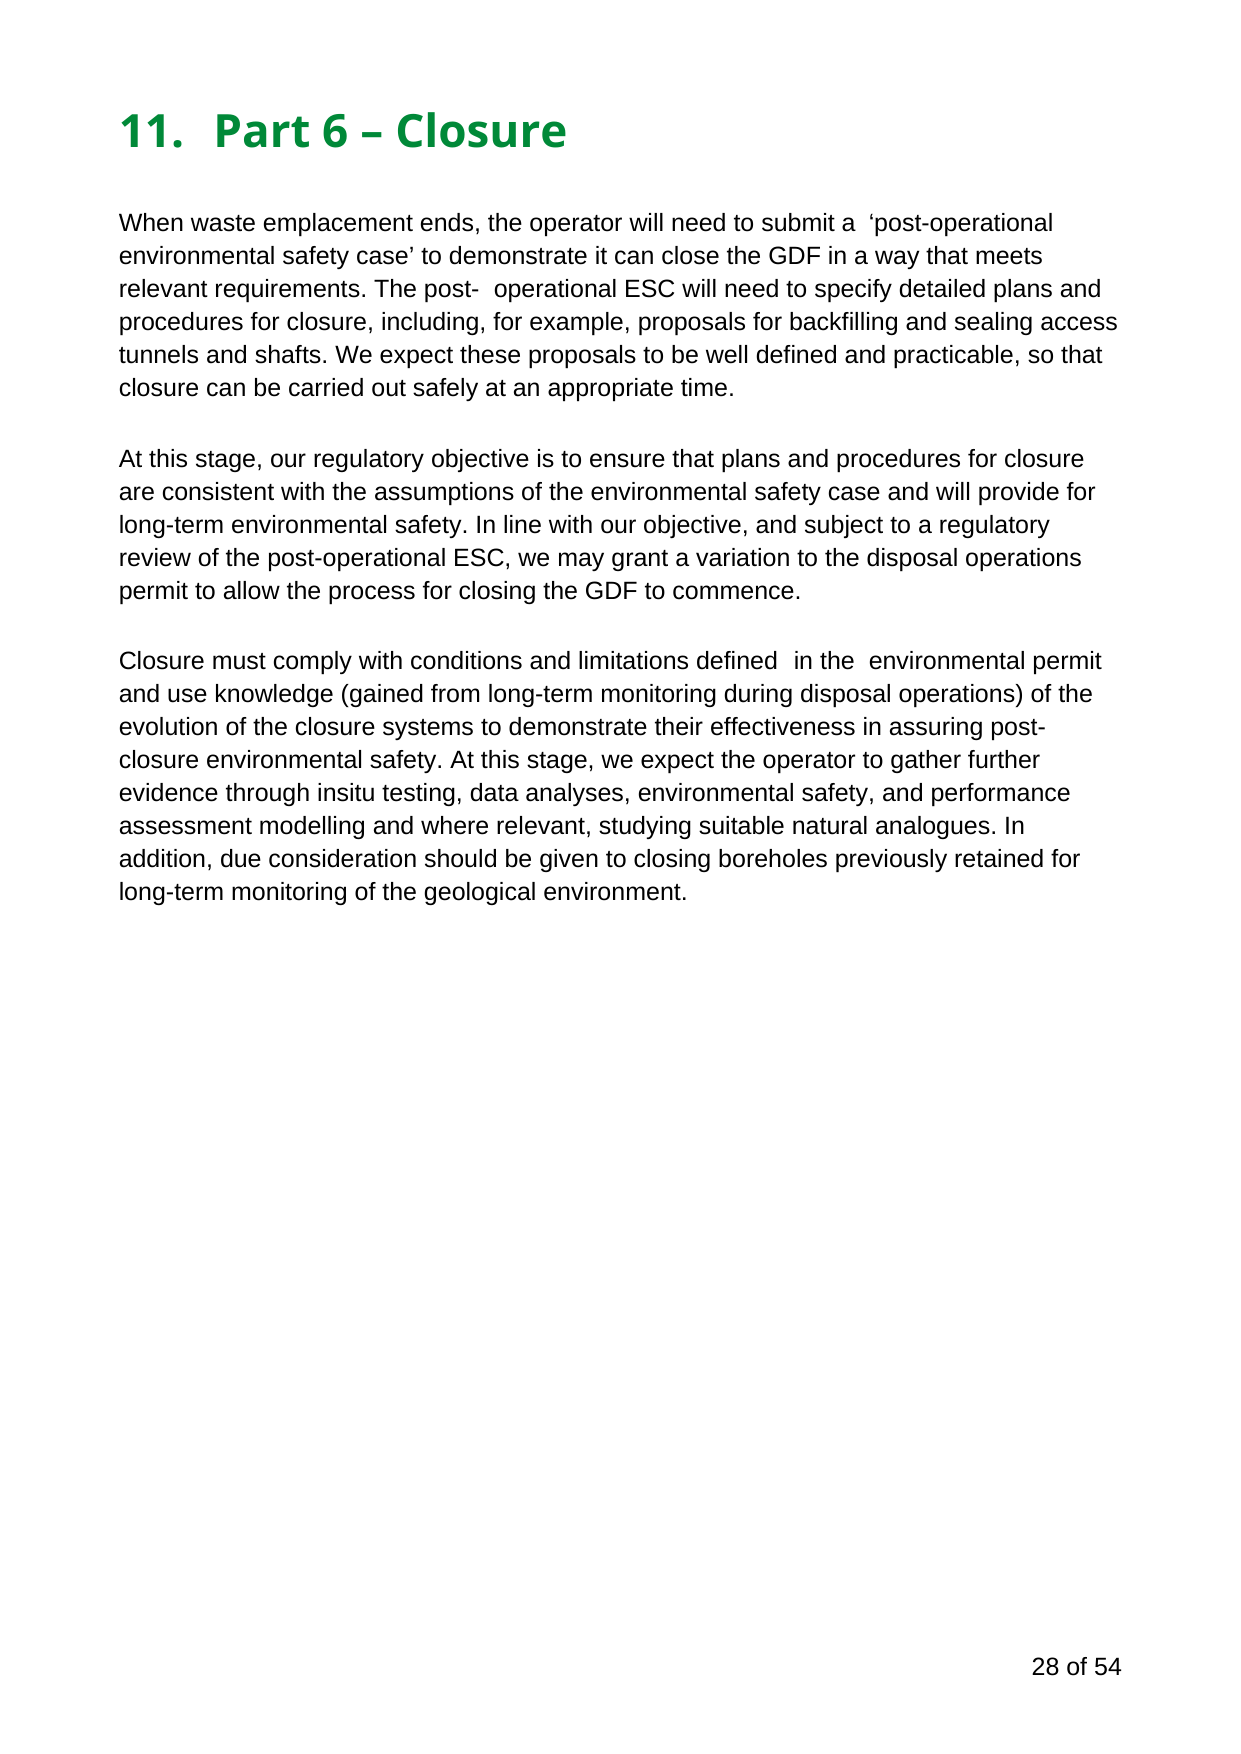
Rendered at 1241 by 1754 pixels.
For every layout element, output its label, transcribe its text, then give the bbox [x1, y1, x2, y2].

text When waste emplacement ends, the operator will need to submit a ‘post-operational environmental safety case’ to demonstrate it can close the GDF in a way that meets relevant requirements. The post- operational ESC will need to specify detailed plans and procedures for closure, including, for example, proposals for backfilling and sealing access tunnels and shafts. We expect these proposals to be well defined and practicable, so that closure can be carried out safely at an appropriate time. [118, 208, 1122, 402]
text Closure must comply with conditions and limitations defined in the environmental permit and use knowledge (gained from long-term monitoring during disposal operations) of the evolution of the closure systems to demonstrate their effectiveness in assuring post-closure environmental safety. At this stage, we expect the operator to gather further evidence through insitu testing, data analyses, environmental safety, and performance assessment modelling and where relevant, studying suitable natural analogues. In addition, due consideration should be given to closing boreholes previously retained for long-term monitoring of the geological environment. [118, 646, 1122, 906]
text At this stage, our regulatory objective is to ensure that plans and procedures for closure are consistent with the assumptions of the environmental safety case and will provide for long-term environmental safety. In line with our objective, and subject to a regulatory review of the post-operational ESC, we may grant a variation to the disposal operations permit to allow the process for closing the GDF to commence. [118, 443, 1122, 604]
subtitle Part 6 – Closure [118, 99, 1122, 161]
